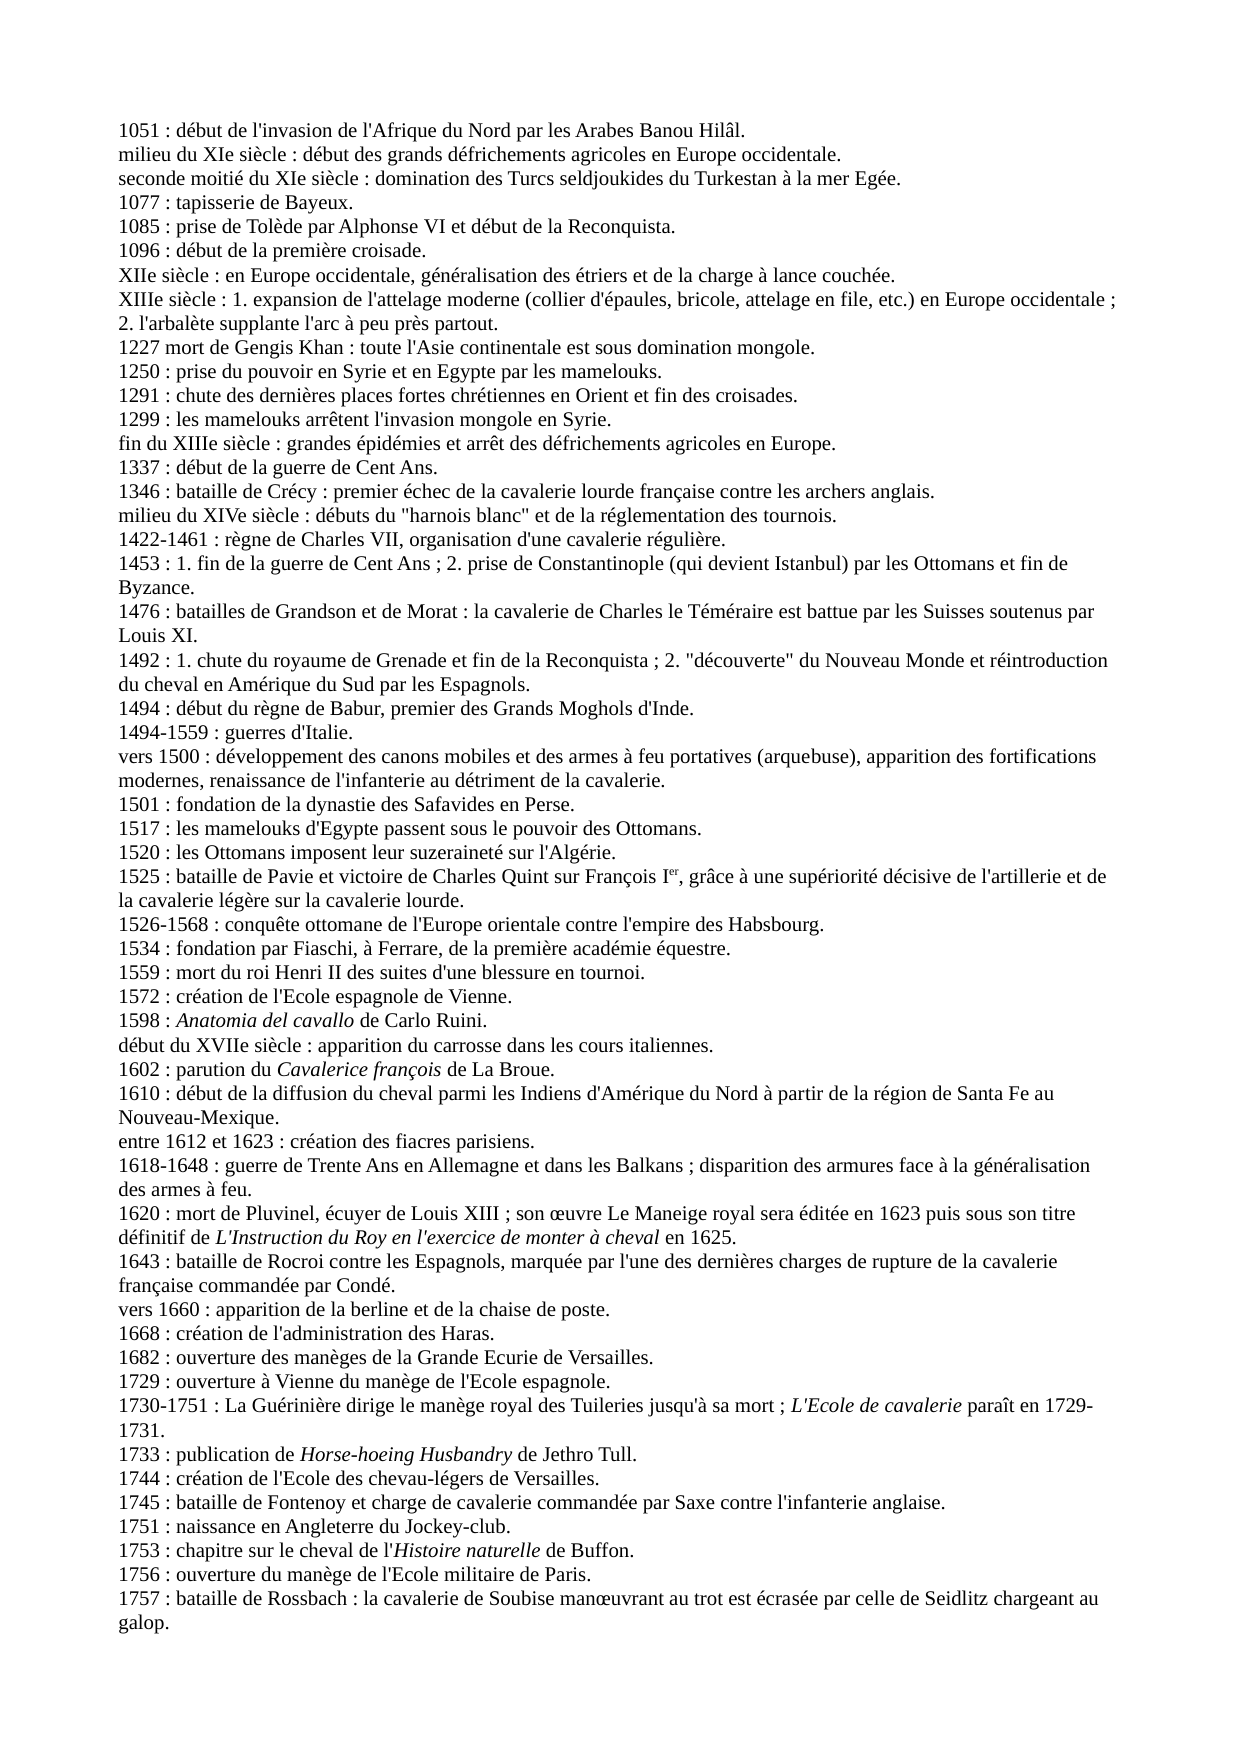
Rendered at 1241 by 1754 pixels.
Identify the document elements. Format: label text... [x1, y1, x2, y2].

text 1610 : début de la diffusion du cheval parmi les Indiens d'Amérique du Nord à par­tir de la région de Santa Fe au Nouveau-Mexique. [118, 1081, 1122, 1129]
text 1745 : bataille de Fontenoy et charge de cavalerie commandée par Saxe contre l'in­fanterie anglaise. [118, 1490, 1122, 1514]
text 1751 : naissance en Angleterre du Jockey-club. [118, 1514, 1122, 1538]
text 1559 : mort du roi Henri II des suites d'une blessure en tournoi. [118, 960, 1122, 984]
text 1520 : les Ottomans imposent leur suzeraineté sur l'Algérie. [118, 840, 1122, 864]
text 1476 : batailles de Grandson et de Morat : la cavalerie de Charles le Téméraire est battue par les Suisses soutenus par Louis XI. [118, 599, 1122, 647]
text 1668 : création de l'administration des Haras. [118, 1321, 1122, 1345]
text entre 1612 et 1623 : création des fiacres parisiens. [118, 1129, 1122, 1153]
text 1337 : début de la guerre de Cent Ans. [118, 455, 1122, 479]
text 1602 : parution du Cavalerice françois de La Broue. [118, 1057, 1122, 1081]
text 1250 : prise du pouvoir en Syrie et en Egypte par les mamelouks. [118, 359, 1122, 383]
text début du XVIIe siècle : apparition du carrosse dans les cours italiennes. [118, 1032, 1122, 1057]
text 1682 : ouverture des manèges de la Grande Ecurie de Versailles. [118, 1345, 1122, 1369]
text 1643 : bataille de Rocroi contre les Espagnols, marquée par l'une des dernières charges de rupture de la cavalerie française commandée par Condé. [118, 1249, 1122, 1297]
text 1756 : ouverture du manège de l'Ecole militaire de Paris. [118, 1562, 1122, 1586]
text 1291 : chute des dernières places fortes chrétiennes en Orient et fin des croisades. [118, 383, 1122, 407]
text 1051 : début de l'invasion de l'Afrique du Nord par les Arabes Banou Hilâl. [118, 118, 1122, 142]
text milieu du XIVe siècle : débuts du "harnois blanc" et de la réglementation des tour­nois. [118, 503, 1122, 527]
text fin du XIIIe siècle : grandes épidémies et arrêt des défrichements agricoles en Europe. [118, 431, 1122, 455]
text 1620 : mort de Pluvinel, écuyer de Louis XIII ; son œuvre Le Maneige royal sera éditée en 1623 puis sous son titre définitif de L'Instruction du Roy en l'exercice de monter à cheval en 1625. [118, 1201, 1122, 1249]
text 1492 : 1. chute du royaume de Grenade et fin de la Reconquista ; 2. "découverte" du Nouveau Monde et réintroduction du cheval en Amérique du Sud par les Espagnols. [118, 647, 1122, 696]
text milieu du XIe siècle : début des grands défrichements agricoles en Europe occidentale. [118, 142, 1122, 166]
text 1730-1751 : La Guérinière dirige le manège royal des Tuileries jusqu'à sa mort ; L'Ecole de cavalerie paraît en 1729-1731. [118, 1393, 1122, 1442]
text 1525 : bataille de Pavie et victoire de Charles Quint sur François Ier, grâce à une supériorité décisive de l'artillerie et de la cavalerie légère sur la cavalerie lourde. [118, 864, 1122, 912]
text 1501 : fondation de la dynastie des Safavides en Perse. [118, 792, 1122, 816]
text 1753 : chapitre sur le cheval de l'Histoire naturelle de Buffon. [118, 1538, 1122, 1562]
text XIIe siècle : en Europe occidentale, généralisation des étriers et de la charge à lance couchée. [118, 262, 1122, 287]
text 1618-1648 : guerre de Trente Ans en Allemagne et dans les Balkans ; disparition des armures face à la généralisation des armes à feu. [118, 1153, 1122, 1201]
text 1757 : bataille de Rossbach : la cavalerie de Soubise manœuvrant au trot est écra­sée par celle de Seidlitz chargeant au galop. [118, 1586, 1122, 1634]
text 1227 mort de Gengis Khan : toute l'Asie continentale est sous domination mongole. [118, 335, 1122, 359]
text 1744 : création de l'Ecole des chevau-légers de Versailles. [118, 1466, 1122, 1490]
text seconde moitié du XIe siècle : domination des Turcs seldjoukides du Turkestan à la mer Egée. [118, 166, 1122, 190]
text 1572 : création de l'Ecole espagnole de Vienne. [118, 984, 1122, 1008]
text 1085 : prise de Tolède par Alphonse VI et début de la Reconquista. [118, 214, 1122, 238]
text 1422-1461 : règne de Charles VII, organisation d'une cavalerie régulière. [118, 527, 1122, 551]
text 1494 : début du règne de Babur, premier des Grands Moghols d'Inde. [118, 696, 1122, 720]
text 1299 : les mamelouks arrêtent l'invasion mongole en Syrie. [118, 407, 1122, 431]
text 1534 : fondation par Fiaschi, à Ferrare, de la première académie équestre. [118, 936, 1122, 960]
text 1077 : tapisserie de Bayeux. [118, 190, 1122, 214]
text 1346 : bataille de Crécy : premier échec de la cavalerie lourde française contre les archers anglais. [118, 479, 1122, 503]
text 1096 : début de la première croisade. [118, 238, 1122, 262]
text XIIIe siècle : 1. expansion de l'attelage moderne (collier d'épaules, bricole, attelage en file, etc.) en Europe occidentale ; 2. l'arbalète supplante l'arc à peu près partout. [118, 287, 1122, 335]
text vers 1660 : apparition de la berline et de la chaise de poste. [118, 1297, 1122, 1321]
text 1733 : publication de Horse-hoeing Husbandry de Jethro Tull. [118, 1442, 1122, 1466]
text vers 1500 : développement des canons mobiles et des armes à feu portatives (arque­buse), apparition des fortifications modernes, renaissance de l'infanterie au détri­ment de la cavalerie. [118, 744, 1122, 792]
text 1494-1559 : guerres d'Italie. [118, 720, 1122, 744]
text 1517 : les mamelouks d'Egypte passent sous le pouvoir des Ottomans. [118, 816, 1122, 840]
text 1526-1568 : conquête ottomane de l'Europe orientale contre l'empire des Habsbourg. [118, 912, 1122, 936]
text 1598 : Anatomia del cavallo de Carlo Ruini. [118, 1008, 1122, 1032]
text 1729 : ouverture à Vienne du manège de l'Ecole espagnole. [118, 1369, 1122, 1393]
text 1453 : 1. fin de la guerre de Cent Ans ; 2. prise de Constantinople (qui devient Istanbul) par les Ottomans et fin de Byzance. [118, 551, 1122, 599]
